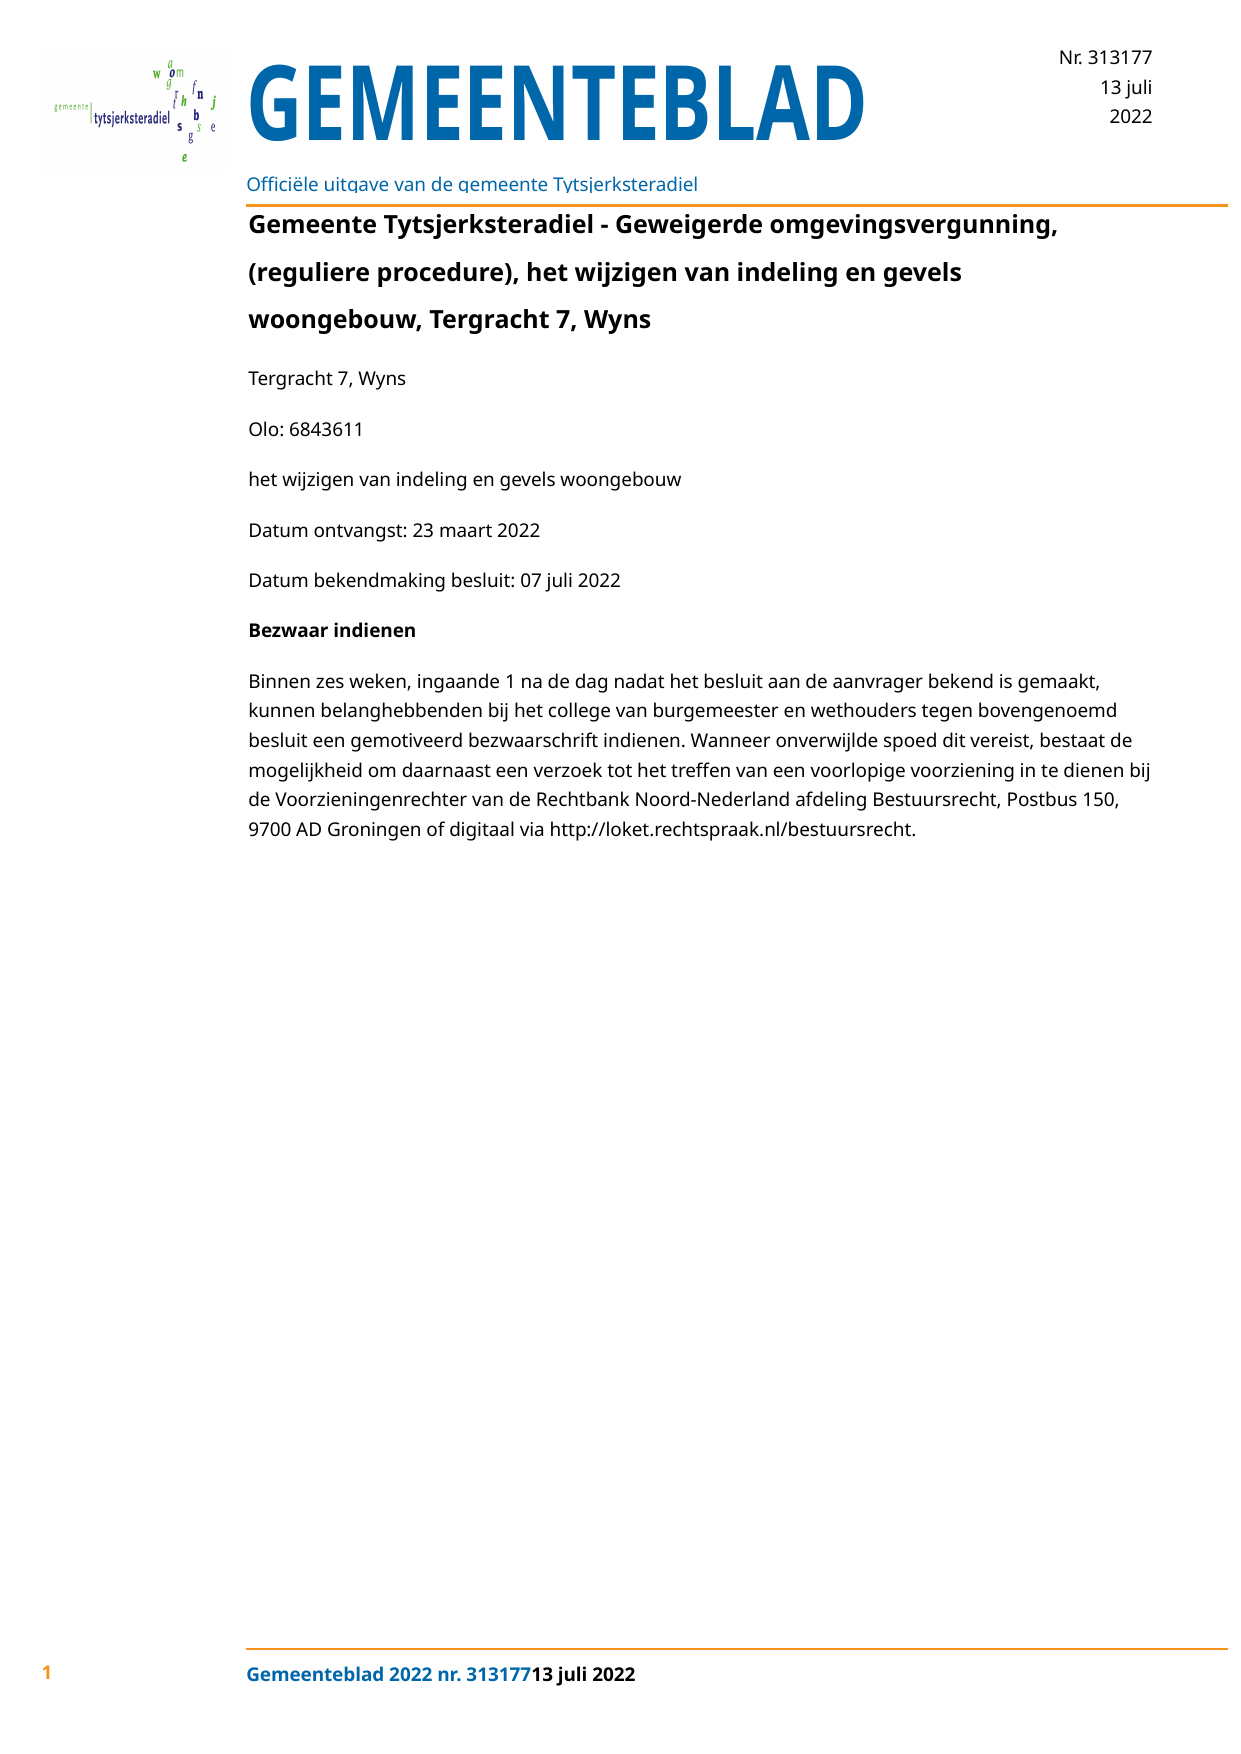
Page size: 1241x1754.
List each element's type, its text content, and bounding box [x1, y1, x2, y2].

text Binnen zes weken, ingaande 1 na de dag nadat het besluit aan de aanvrager bekend is gemaakt, kunnen belanghebbenden bij het college van burgemeester en wethouders tegen bovengenoemd besluit een gemotiveerd bezwaarschrift indienen. Wanneer onverwijlde spoed dit vereist, bestaat de mogelijkheid om daarnaast een verzoek tot het treffen van een voorlopige voorziening in te dienen bij de Voorzieningenrechter van de Rechtbank Noord-Nederland afdeling Bestuursrecht, Postbus 150, 9700 AD Groningen of digitaal via http://loket.rechtspraak.nl/bestuursrecht. [248, 668, 1152, 842]
text Tergracht 7, Wyns [248, 366, 1152, 391]
text Bezwaar indienen [248, 618, 1152, 643]
text Olo: 6843611 [248, 416, 1152, 442]
text het wijzigen van indeling en gevels woongebouw [248, 466, 1152, 492]
text Datum bekendmaking besluit: 07 juli 2022 [248, 567, 1152, 593]
text Gemeente Tytsjerksteradiel - Geweigerde omgevingsvergunning, (reguliere procedure), het wijzigen van indeling en gevels woongebouw, Tergracht 7, Wyns [248, 207, 1152, 336]
picture [41, 47, 231, 172]
text Datum ontvangst: 23 maart 2022 [248, 517, 1152, 542]
